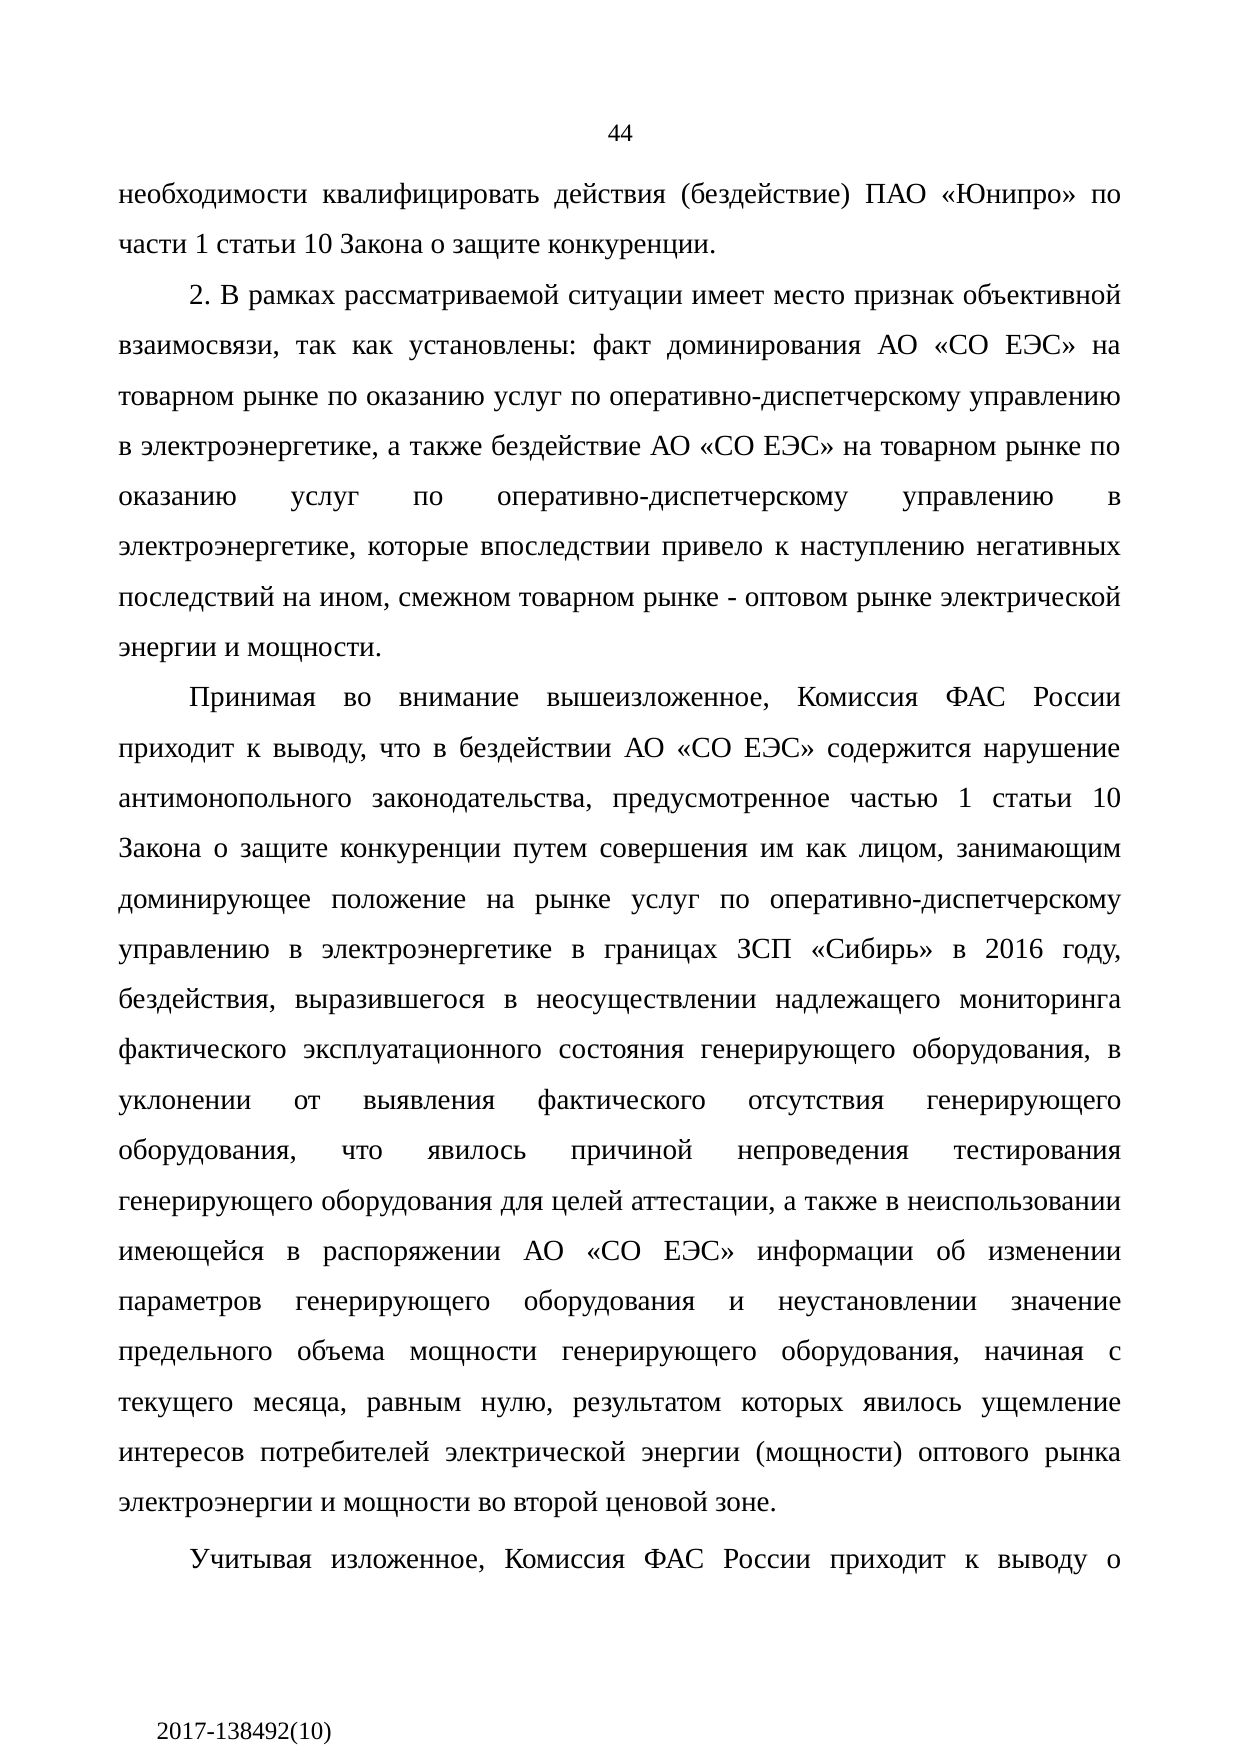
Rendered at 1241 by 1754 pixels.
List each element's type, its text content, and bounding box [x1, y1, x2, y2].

text Учитывая изложенное, Комиссия ФАС России приходит к выводу о [118, 1541, 1122, 1574]
text необходимости квалифицировать действия (бездействие) ПАО «Юнипро» по части 1 статьи 10 Закона о защите конкуренции. [118, 176, 1122, 260]
text Принимая во внимание вышеизложенное, Комиссия ФАС России приходит к выводу, что в бездействии АО «СО ЕЭС» содержится нарушение антимонопольного законодательства, предусмотренное частью 1 статьи 10 Закона о защите конкуренции путем совершения им как лицом, занимающим доминирующее положение на рынке услуг по оперативно-диспетчерскому управлению в электроэнергетике в границах ЗСП «Сибирь» в 2016 году, бездействия, выразившегося в неосуществлении надлежащего мониторинга фактического эксплуатационного состояния генерирующего оборудования, в уклонении от выявления фактического отсутствия генерирующего оборудования, что явилось причиной непроведения тестирования генерирующего оборудования для целей аттестации, а также в неиспользовании имеющейся в распоряжении АО «СО ЕЭС» информации об изменении параметров генерирующего оборудования и неустановлении значение предельного объема мощности генерирующего оборудования, начиная с текущего месяца, равным нулю, результатом которых явилось ущемление интересов потребителей электрической энергии (мощности) оптового рынка электроэнергии и мощности во второй ценовой зоне. [118, 679, 1122, 1518]
text 2. В рамках рассматриваемой ситуации имеет место признак объективной взаимосвязи, так как установлены: факт доминирования АО «СО ЕЭС» на товарном рынке по оказанию услуг по оперативно-диспетчерскому управлению в электроэнергетике, а также бездействие АО «СО ЕЭС» на товарном рынке по оказанию услуг по оперативно-диспетчерскому управлению в электроэнергетике, которые впоследствии привело к наступлению негативных последствий на ином, смежном товарном рынке - оптовом рынке электрической энергии и мощности. [118, 277, 1122, 663]
